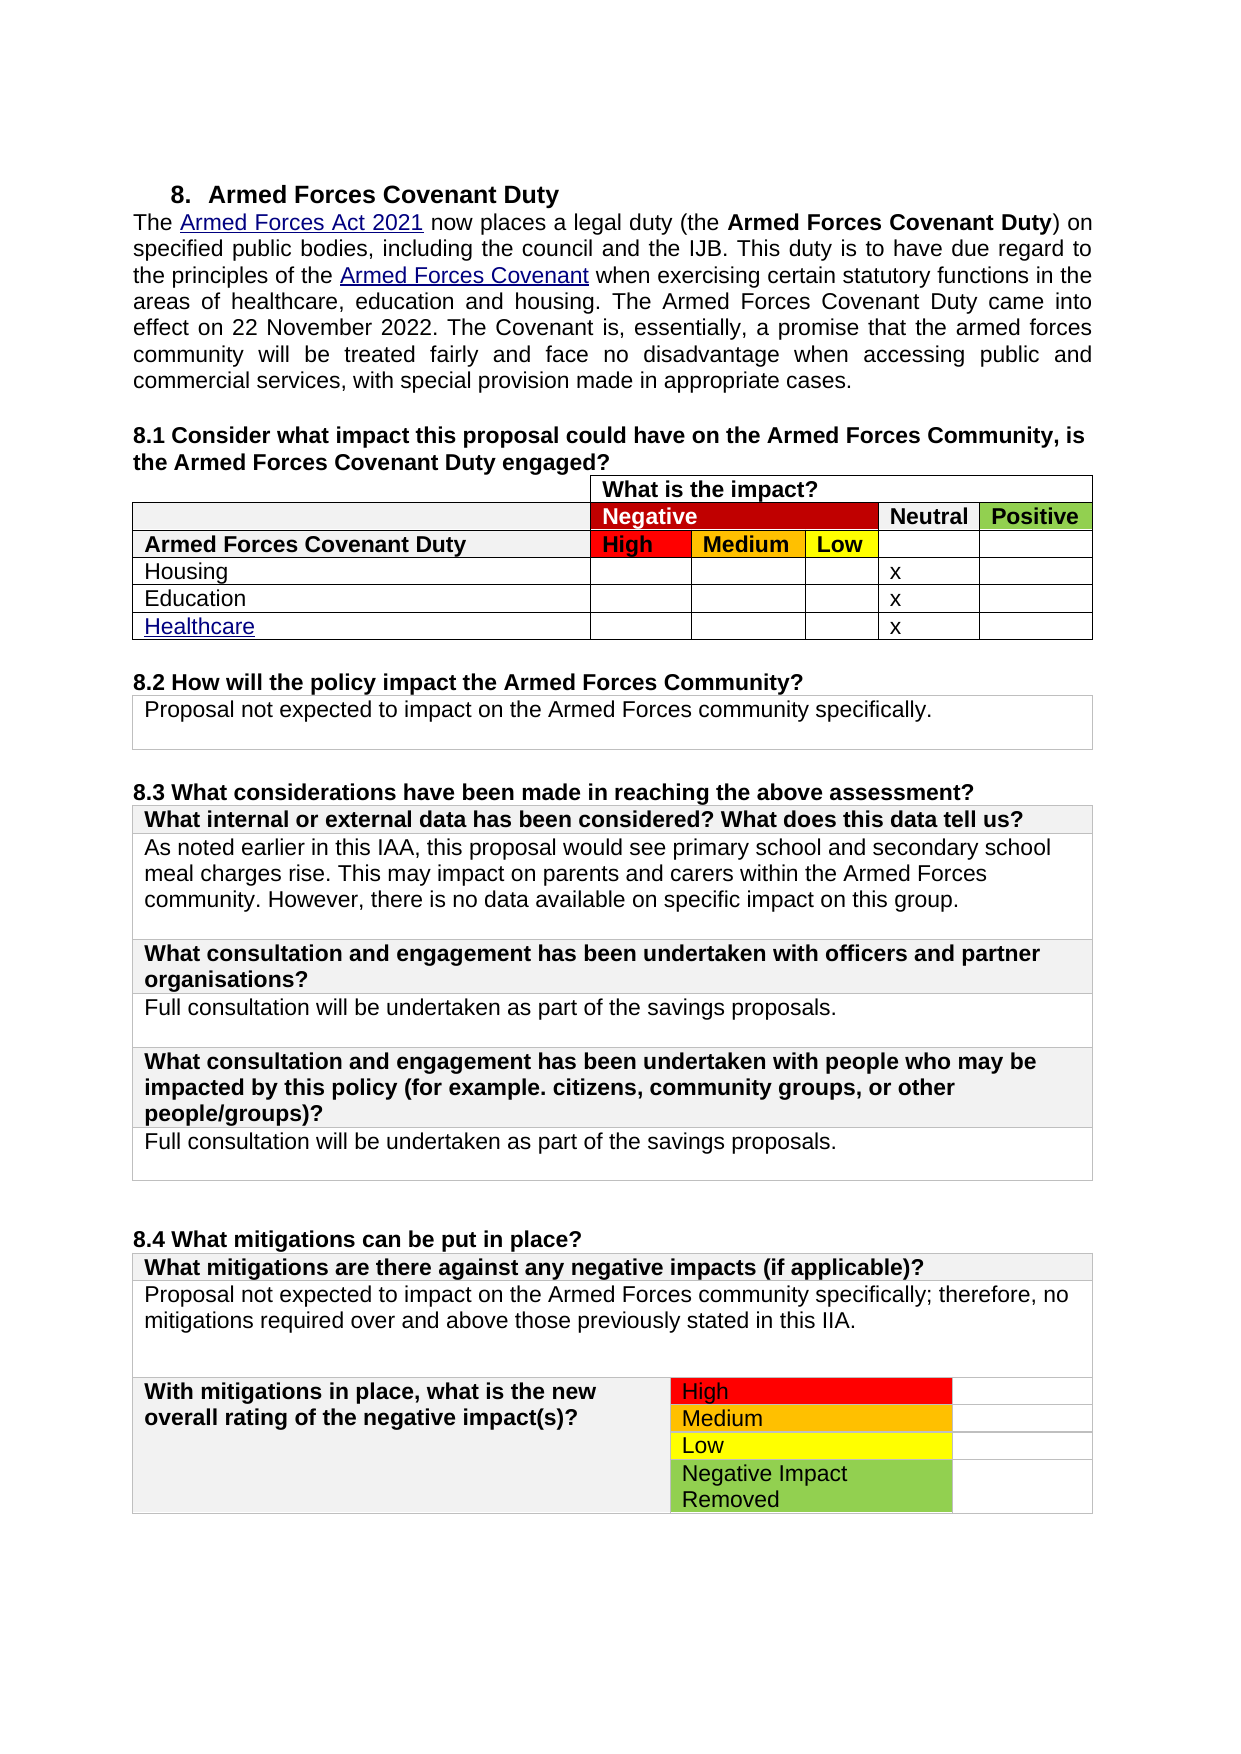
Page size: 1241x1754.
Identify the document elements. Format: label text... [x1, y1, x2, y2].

subtitle 8.3 What considerations have been made in reaching the above assessment? [133, 779, 1093, 805]
table_cell [879, 531, 979, 557]
table_header What internal or external data has been considered? What does this data tell us? [133, 806, 1092, 833]
table_cell What consultation and engagement has been undertaken with people who may be impacted by this policy (for example. citizens, community groups, or other people/groups)? [133, 1048, 1092, 1127]
table_cell Housing [133, 558, 590, 584]
table_cell Neutral [879, 503, 979, 529]
table_cell x [879, 585, 979, 612]
text The Armed Forces Act 2021 now places a legal duty (the Armed Forces Covenant Duty) on specified public bodies, including the council and the IJB. This duty is to have due regard to the principles of the Armed Forces Covenant when exercising certain statutory functions in the areas of healthcare, education and housing. The Armed Forces Covenant Duty came into effect on 22 November 2022. The Covenant is, essentially, a promise that the armed forces community will be treated fairly and face no disadvantage when accessing public and commercial services, with special provision made in appropriate cases. [133, 209, 1093, 393]
table_header What mitigations are there against any negative impacts (if applicable)? [133, 1254, 1092, 1280]
table_cell Medium [692, 531, 805, 557]
table_header [133, 475, 590, 502]
table_cell [591, 558, 691, 584]
table_cell High [591, 531, 691, 557]
table_cell [591, 585, 691, 612]
table_cell As noted earlier in this IAA, this proposal would see primary school and secondary school meal charges rise. This may impact on parents and carers within the Armed Forces community. However, there is no data available on specific impact on this group. [133, 834, 1092, 939]
table_cell [953, 1378, 1092, 1404]
table_cell [806, 613, 878, 639]
table_header Proposal not expected to impact on the Armed Forces community specifically. [133, 696, 1092, 749]
table_cell [692, 613, 805, 639]
subtitle 8.1 Consider what impact this proposal could have on the Armed Forces Community, is the Armed Forces Covenant Duty engaged? [133, 422, 1093, 475]
table_cell [953, 1433, 1092, 1459]
table_cell [133, 503, 590, 529]
table_cell Education [133, 585, 590, 612]
table_cell Proposal not expected to impact on the Armed Forces community specifically; therefore, no mitigations required over and above those previously stated in this IIA. [133, 1281, 1092, 1377]
table_cell [591, 613, 691, 639]
table_cell [806, 558, 878, 584]
table_cell x [879, 558, 979, 584]
table_cell Low [671, 1433, 952, 1459]
subtitle 8.2 How will the policy impact the Armed Forces Community? [133, 669, 1093, 695]
table_cell Negative [591, 503, 878, 529]
table_cell With mitigations in place, what is the new overall rating of the negative impact(s)? [133, 1378, 670, 1512]
table_cell [953, 1405, 1092, 1431]
table_cell [692, 585, 805, 612]
table_cell Positive [980, 503, 1092, 529]
table_cell x [879, 613, 979, 639]
table_cell Full consultation will be undertaken as part of the savings proposals. [133, 1128, 1092, 1180]
table_cell Low [806, 531, 878, 557]
table_cell Negative Impact Removed [671, 1460, 952, 1512]
table_cell [806, 585, 878, 612]
table_cell What consultation and engagement has been undertaken with officers and partner organisations? [133, 940, 1092, 993]
table_cell Medium [671, 1405, 952, 1431]
table_cell [953, 1460, 1092, 1512]
table_cell Healthcare [133, 613, 590, 639]
table_cell [980, 613, 1092, 639]
table_cell High [671, 1378, 952, 1404]
subtitle Armed Forces Covenant Duty [170, 180, 1093, 209]
table_cell [980, 531, 1092, 557]
table_cell [692, 558, 805, 584]
table_header What is the impact? [591, 476, 1092, 502]
table_cell Full consultation will be undertaken as part of the savings proposals. [133, 994, 1092, 1047]
table_cell [980, 585, 1092, 612]
table_cell [980, 558, 1092, 584]
subtitle 8.4 What mitigations can be put in place? [133, 1226, 1093, 1252]
table_cell Armed Forces Covenant Duty [133, 531, 590, 557]
